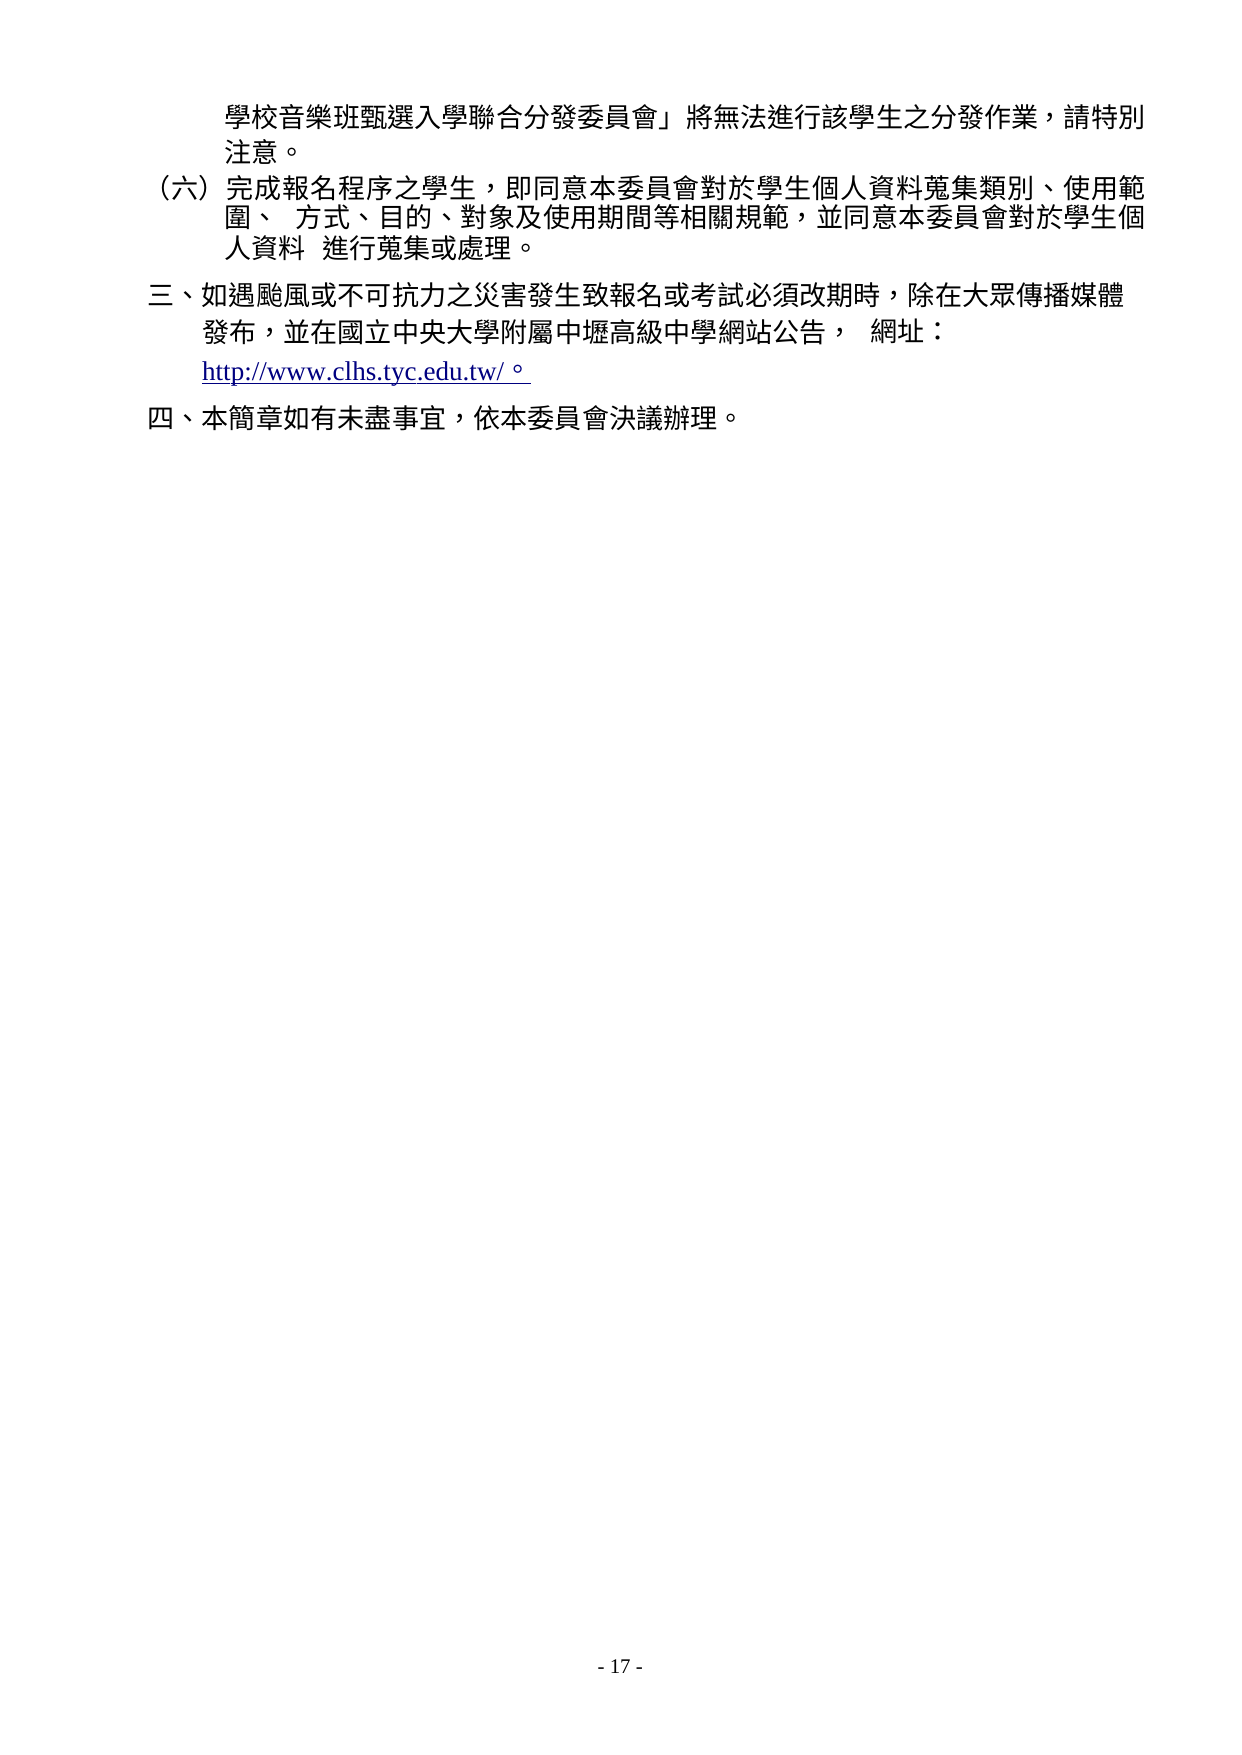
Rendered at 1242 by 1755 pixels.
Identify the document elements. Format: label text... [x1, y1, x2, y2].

text 學校音樂班甄選入學聯合分發委員會」將無法進行該學生之分發作業，請特別 注意。 [224, 99, 1147, 169]
text （六）完成報名程序之學生，即同意本委員會對於學生個人資料蒐集類別、使用範圍、 方式、目的、對象及使用期間等相關規範，並同意本委員會對於學生個人資料 進行蒐集或處理。 [143, 174, 1146, 266]
text 四、本簡章如有未盡事宜，依本委員會決議辦理。 [147, 399, 1152, 436]
text 三、如遇颱風或不可抗力之災害發生致報名或考試必須改期時，除在大眾傳播媒體 發布，並在國立中央大學附屬中壢高級中學網站公告， 網址：http://www.clhs.tyc.edu.tw/。 [147, 276, 1132, 389]
